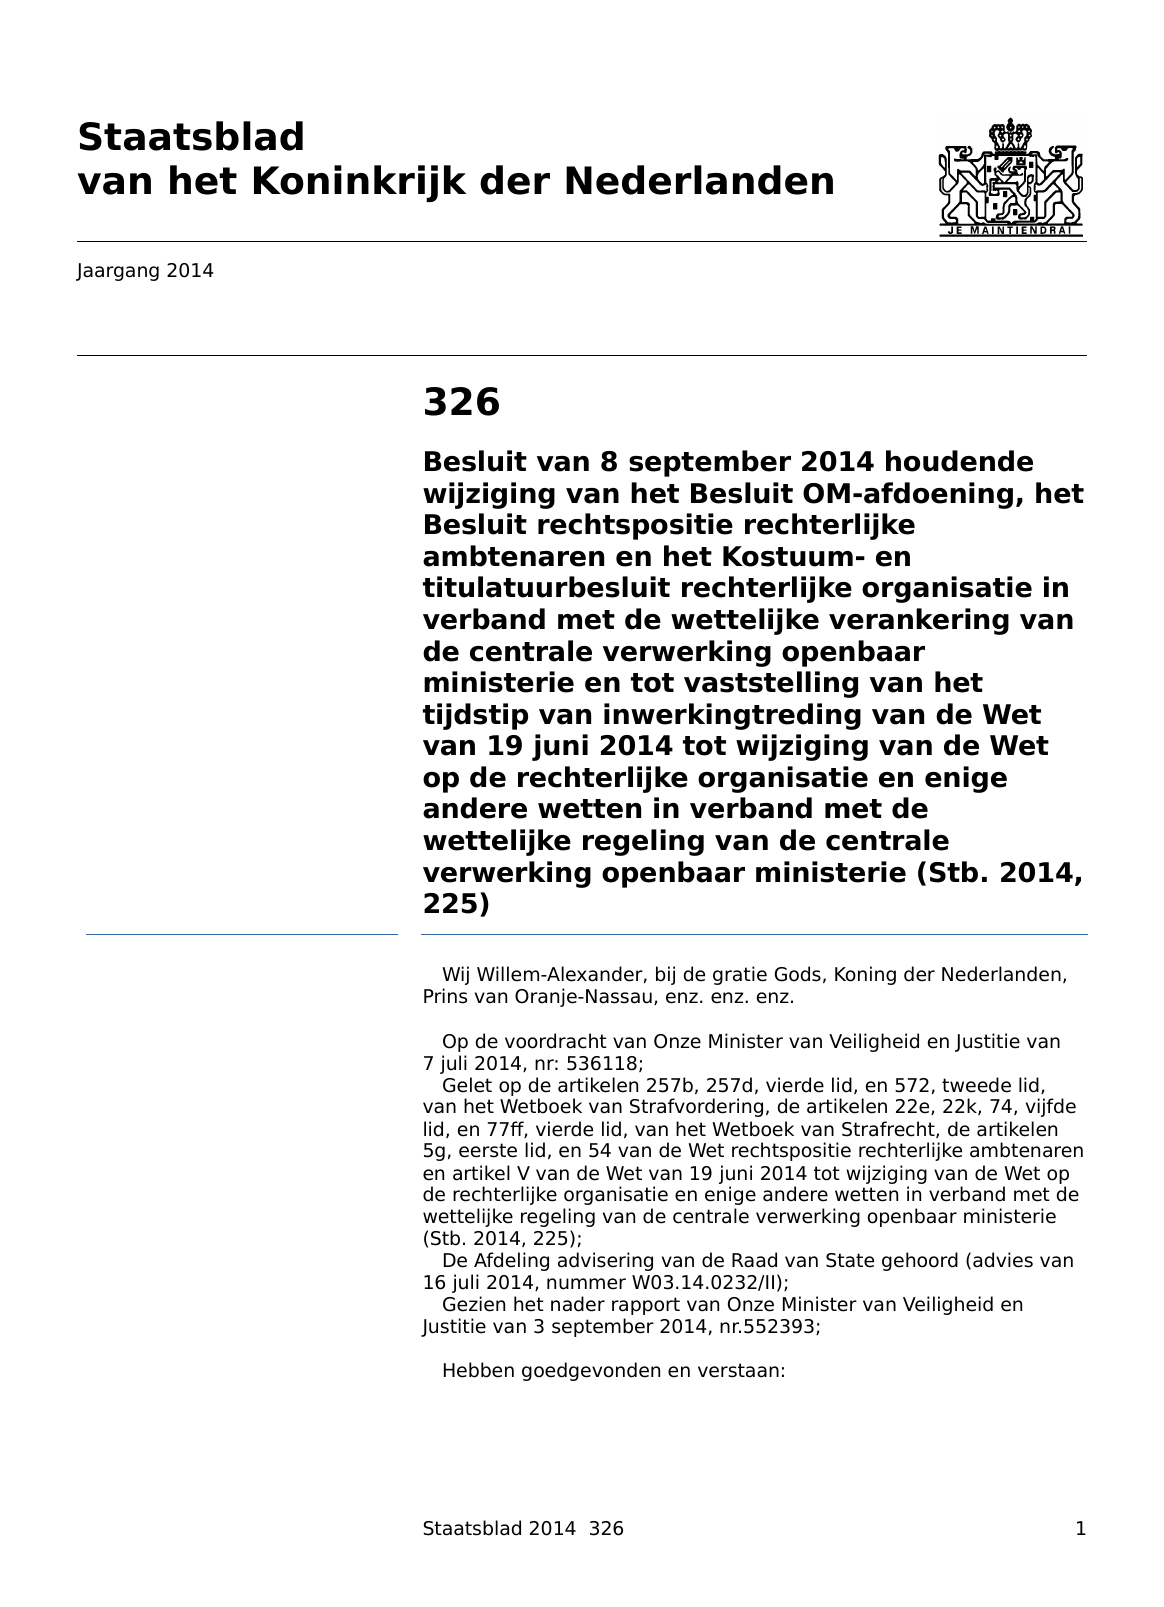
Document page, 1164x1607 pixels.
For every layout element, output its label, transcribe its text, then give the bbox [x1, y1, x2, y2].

picture [936, 115, 1087, 240]
table_cell Jaargang 2014 [77, 242, 1087, 355]
text Besluit van 8 september 2014 houdende wijziging van het Besluit OM-afdoening, het Besluit rechtspositie rechterlijke ambtenaren en het Kostuum- en titulatuurbesluit rechterlijke organisatie in verband met de wettelijke verankering van de centrale verwerking openbaar ministerie en tot vaststelling van het tijdstip van inwerkingtreding van de Wet van 19 juni 2014 tot wijziging van de Wet op de rechterlijke organisatie en enige andere wetten in verband met de wettelijke regeling van de centrale verwerking openbaar ministerie (Stb. 2014, 225) [422, 447, 1087, 920]
table_header Staatsblad van het Koninkrijk der Nederlanden [77, 100, 886, 241]
text Hebben goedgevonden en verstaan: [422, 1360, 1087, 1382]
text Gezien het nader rapport van Onze Minister van Veiligheid en Justitie van 3 september 2014, nr.552393; [422, 1294, 1087, 1338]
text Wij Willem-Alexander, bij de gratie Gods, Koning der Nederlanden, Prins van Oranje-Nassau, enz. enz. enz. [422, 964, 1087, 1008]
text Op de voordracht van Onze Minister van Veiligheid en Justitie van 7 juli 2014, nr: 536118; [422, 1031, 1087, 1074]
text De Afdeling advisering van de Raad van State gehoord (advies van 16 juli 2014, nummer W03.14.0232/II); [422, 1250, 1087, 1294]
table_header [886, 100, 1087, 241]
subtitle 326 [422, 381, 1087, 424]
text Gelet op de artikelen 257b, 257d, vierde lid, en 572, tweede lid, van het Wetboek van Strafvordering, de artikelen 22e, 22k, 74, vijfde lid, en 77ff, vierde lid, van het Wetboek van Strafrecht, de artikelen 5g, eerste lid, en 54 van de Wet rechtspositie rechterlijke ambtenaren en artikel V van de Wet van 19 juni 2014 tot wijziging van de Wet op de rechterlijke organisatie en enige andere wetten in verband met de wettelijke regeling van de centrale verwerking openbaar ministerie (Stb. 2014, 225); [422, 1074, 1087, 1250]
